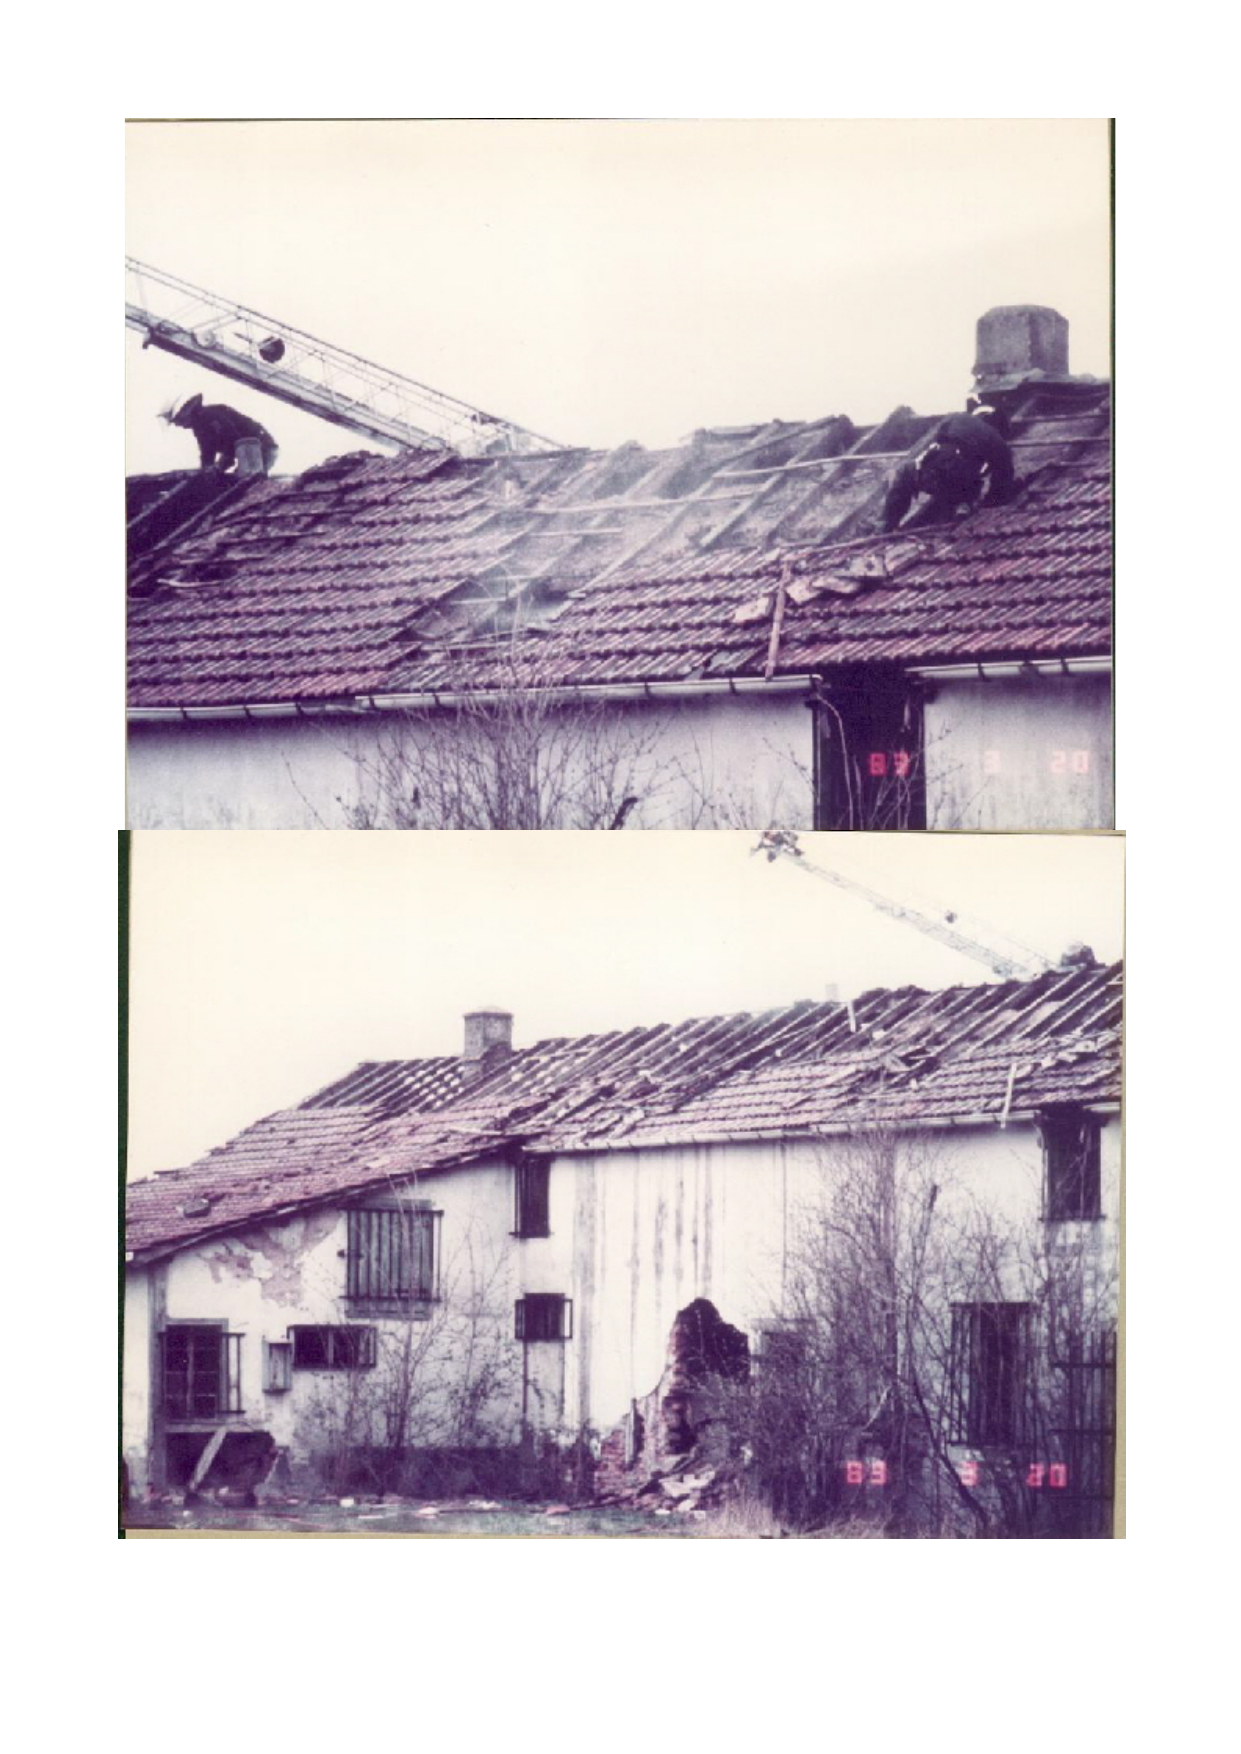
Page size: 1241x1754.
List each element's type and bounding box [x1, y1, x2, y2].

picture [118, 118, 1126, 1539]
table_header [118, 118, 124, 830]
table_header [1116, 118, 1122, 830]
